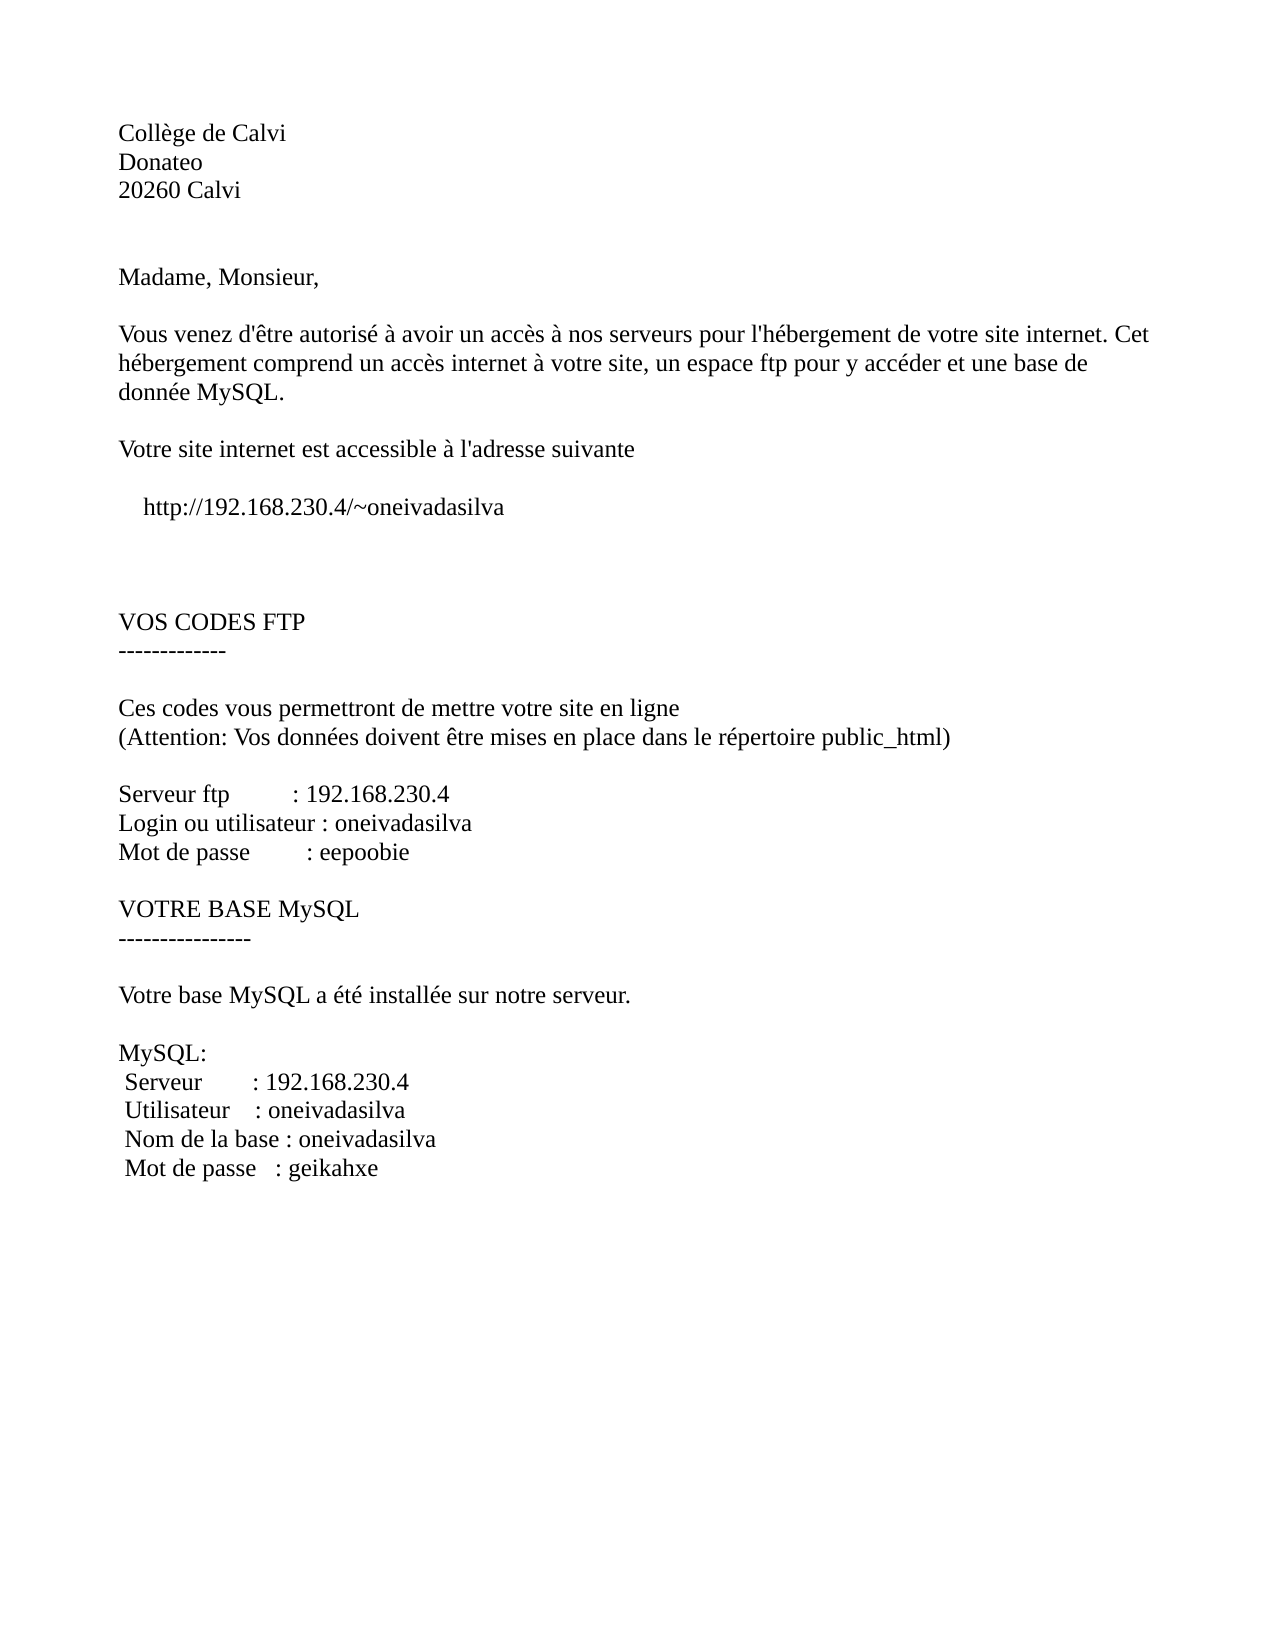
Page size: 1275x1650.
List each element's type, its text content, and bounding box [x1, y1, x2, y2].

text Votre base MySQL a été installée sur notre serveur. [118, 981, 1157, 1009]
text VOS CODES FTP [118, 607, 1157, 636]
text Nom de la base : oneivadasilva [118, 1124, 1157, 1153]
text Votre site internet est accessible à l'adresse suivante [118, 434, 1157, 463]
text Utilisateur : oneivadasilva [118, 1096, 1157, 1124]
text Serveur ftp : 192.168.230.4 [118, 779, 1157, 808]
text Login ou utilisateur : oneivadasilva [118, 808, 1157, 837]
text http://192.168.230.4/~oneivadasilva [118, 492, 1157, 521]
text Serveur : 192.168.230.4 [118, 1067, 1157, 1096]
text Mot de passe : eepoobie [118, 837, 1157, 866]
text Mot de passe : geikahxe [118, 1153, 1157, 1182]
text Collège de Calvi [118, 118, 1157, 147]
text MySQL: [118, 1038, 1157, 1067]
text Madame, Monsieur, [118, 262, 1157, 291]
text ---------------- [118, 923, 1157, 952]
text VOTRE BASE MySQL [118, 894, 1157, 923]
text ------------- [118, 636, 1157, 664]
text Ces codes vous permettront de mettre votre site en ligne [118, 693, 1157, 722]
text Vous venez d'être autorisé à avoir un accès à nos serveurs pour l'hébergement de votre site internet. Cet hébergement comprend un accès internet à votre site, un espace ftp pour y accéder et une base de donnée MySQL. [118, 319, 1157, 406]
text Donateo [118, 147, 1157, 176]
text (Attention: Vos données doivent être mises en place dans le répertoire public_html) [118, 722, 1157, 751]
text 20260 Calvi [118, 176, 1157, 204]
